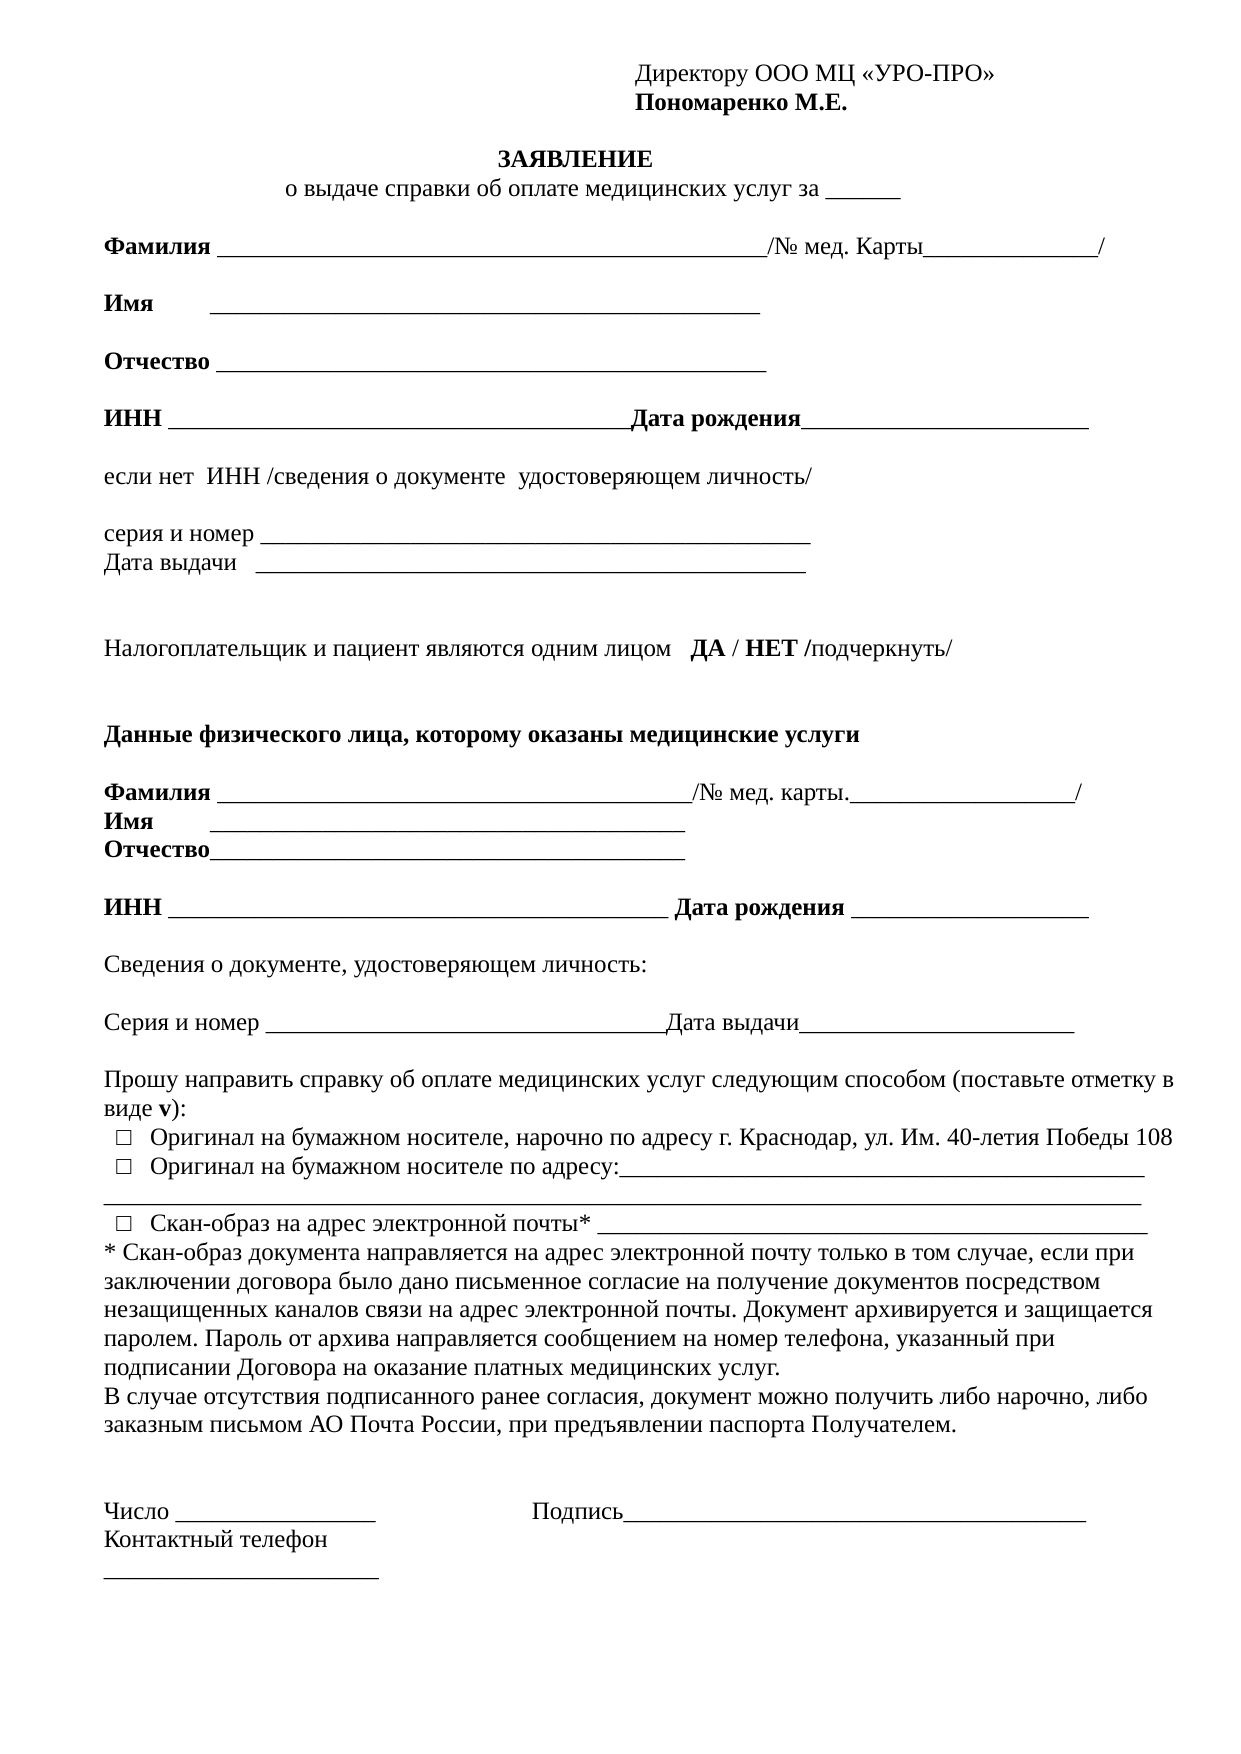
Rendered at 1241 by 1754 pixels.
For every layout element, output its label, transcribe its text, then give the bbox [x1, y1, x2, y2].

text Отчество ____________________________________________ [103, 346, 1181, 374]
text Пономаренко М.Е. [103, 87, 1181, 116]
text ______________________ [103, 1553, 1181, 1582]
text ИНН _____________________________________Дата рождения_______________________ [103, 403, 1181, 432]
text В случае отсутствия подписанного ранее согласия, документ можно получить либо нарочно, либо заказным письмом АО Почта России, при предъявлении паспорта Получателем. [103, 1381, 1181, 1438]
text Число ________________ Подпись_____________________________________ [103, 1496, 1181, 1524]
text Фамилия ____________________________________________/№ мед. Карты______________/ [103, 231, 1181, 259]
text Налогоплательщик и пациент являются одним лицом ДА / НЕТ /подчеркнуть/ [103, 633, 1181, 662]
text о выдаче справки об оплате медицинских услуг за ______ [103, 173, 1181, 202]
text □ Оригинал на бумажном носителе по адресу:__________________________________________ [103, 1151, 1181, 1179]
text Фамилия ______________________________________/№ мед. карты.__________________/ [103, 777, 1181, 806]
text * Скан-образ документа направляется на адрес электронной почту только в том случае, если при заключении договора было дано письменное согласие на получение документов посредством незащищенных каналов связи на адрес электронной почты. Документ архивируется и защищается паролем. Пароль от архива направляется сообщением на номер телефона, указанный при подписании Договора на оказание платных медицинских услуг. [103, 1237, 1181, 1381]
text ___________________________________________________________________________________ [103, 1179, 1181, 1208]
text □ Скан-образ на адрес электронной почты* ____________________________________________ [103, 1208, 1181, 1237]
text ЗАЯВЛЕНИЕ [103, 144, 1181, 173]
text Имя ____________________________________________ [103, 288, 1181, 317]
text Сведения о документе, удостоверяющем личность: [103, 949, 1181, 978]
text серия и номер ____________________________________________ [103, 518, 1181, 547]
text Контактный телефон [103, 1524, 1181, 1553]
text □ Оригинал на бумажном носителе, нарочно по адресу г. Краснодар, ул. Им. 40-летия Победы 108 [103, 1122, 1181, 1151]
text Имя ______________________________________ [103, 806, 1181, 834]
text Серия и номер ________________________________Дата выдачи______________________ [103, 1007, 1181, 1036]
text Отчество______________________________________ [103, 834, 1181, 863]
text Данные физического лица, которому оказаны медицинские услуги [103, 719, 1181, 748]
text Дата выдачи ____________________________________________ [103, 547, 1181, 576]
text Директору ООО МЦ «УРО-ПРО» [103, 58, 1181, 87]
text Прошу направить справку об оплате медицинских услуг следующим способом (поставьте отметку в виде v): [103, 1064, 1181, 1122]
text если нет ИНН /сведения о документе удостоверяющем личность/ [103, 461, 1181, 489]
text ИНН ________________________________________ Дата рождения ___________________ [103, 892, 1181, 921]
